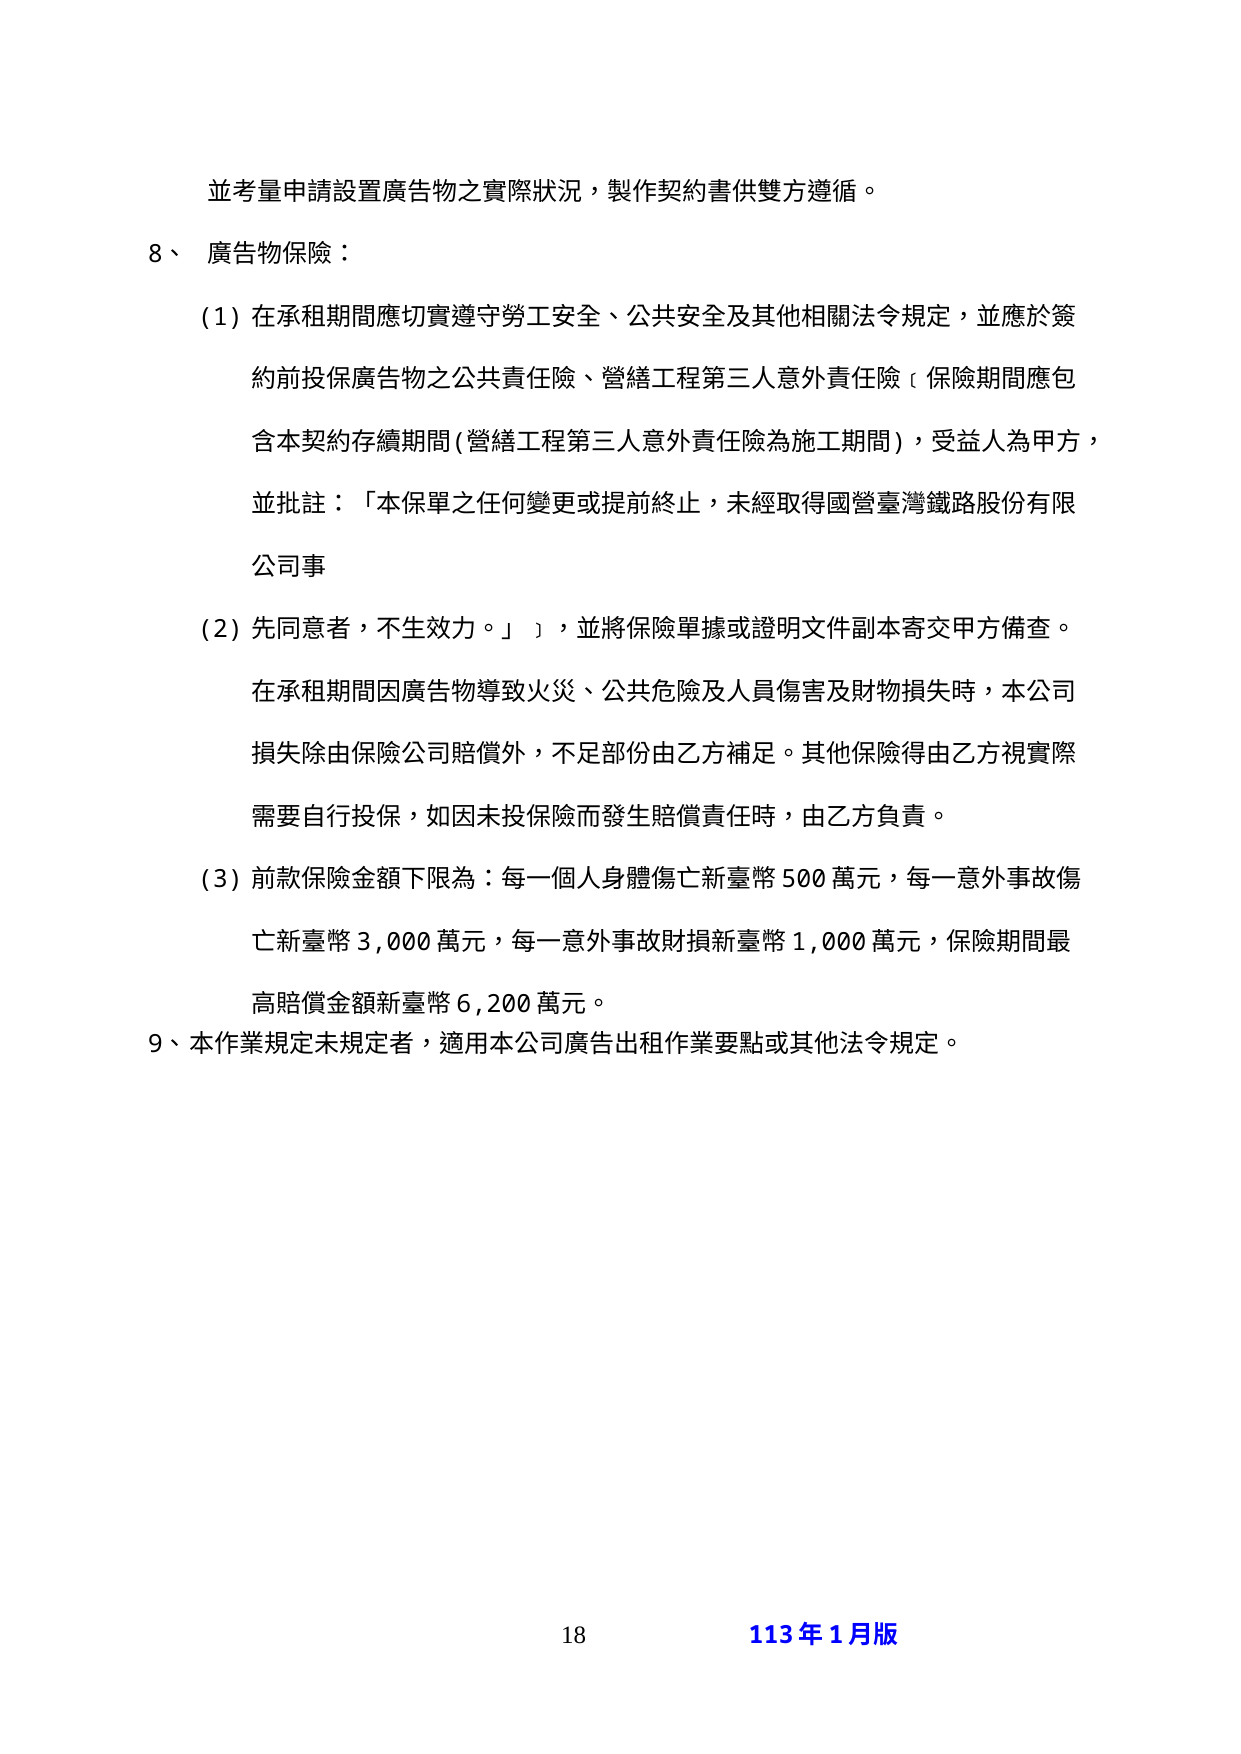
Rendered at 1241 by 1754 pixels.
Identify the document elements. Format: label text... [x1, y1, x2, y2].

list 在承租期間應切實遵守勞工安全、公共安全及其他相關法令規定，並應於簽約前投保廣告物之公共責任險、營繕工程第三人意外責任險﹝保險期間應包含本契約存續期間(營繕工程第三人意外責任險為施工期間)，受益人為甲方，並批註：「本保單之任何變更或提前終止，未經取得國營臺灣鐵路股份有限公司事 [198, 272, 1092, 585]
list 本作業規定未規定者，適用本公司廣告出租作業要點或其他法令規定。 [148, 1022, 1132, 1060]
list 廣告物保險： [148, 210, 1092, 272]
list 甲方與乙方間權利義務關係，由甲方依本規定、參照本公司最新廣告契約書範本，並考量申請設置廣告物之實際狀況，製作契約書供雙方遵循。 [148, 147, 1092, 210]
list 先同意者，不生效力。」﹞，並將保險單據或證明文件副本寄交甲方備查。在承租期間因廣告物導致火災、公共危險及人員傷害及財物損失時，本公司損失除由保險公司賠償外，不足部份由乙方補足。其他保險得由乙方視實際需要自行投保，如因未投保險而發生賠償責任時，由乙方負責。 [198, 585, 1092, 835]
list 前款保險金額下限為：每一個人身體傷亡新臺幣500萬元，每一意外事故傷亡新臺幣3,000萬元，每一意外事故財損新臺幣1,000萬元，保險期間最高賠償金額新臺幣6,200萬元。 [198, 835, 1092, 1022]
